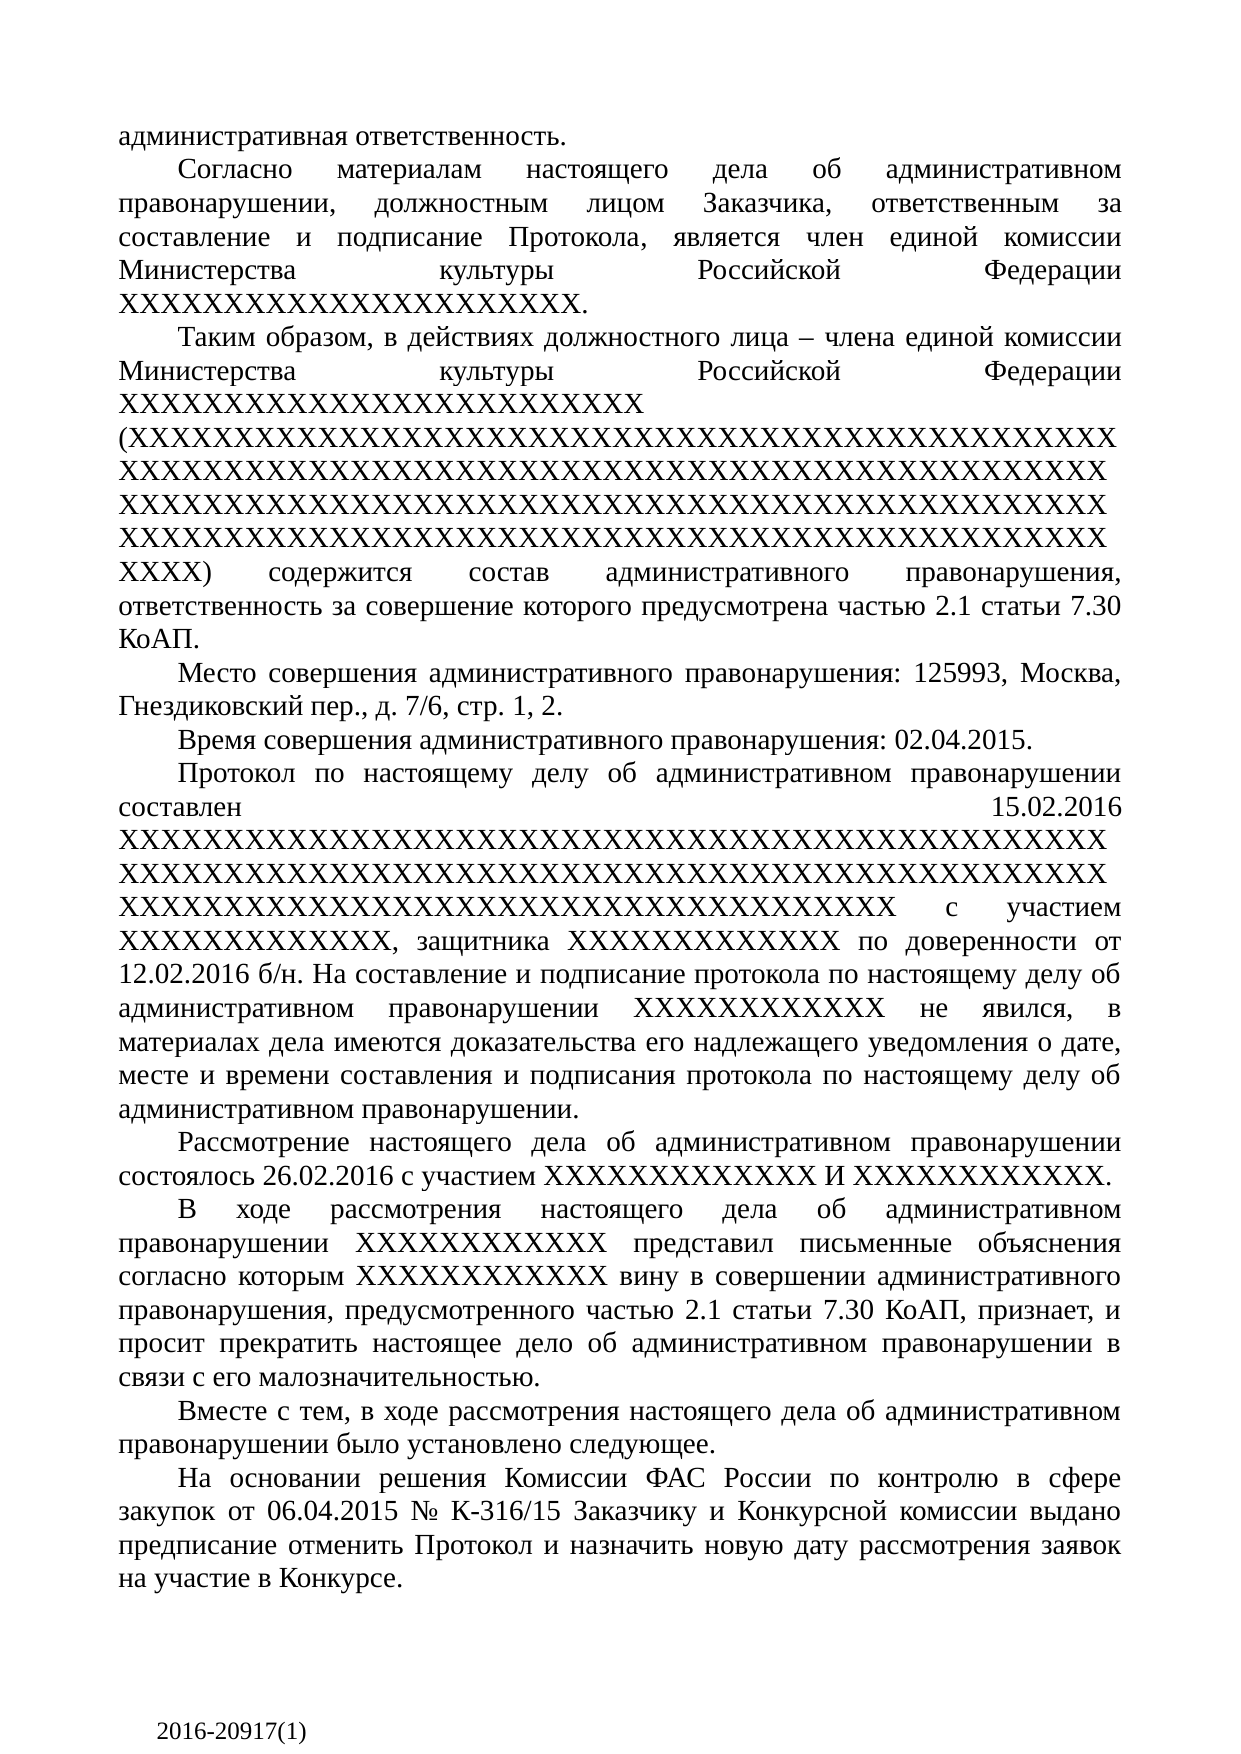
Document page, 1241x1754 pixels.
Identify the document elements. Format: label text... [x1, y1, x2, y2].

text Время совершения административного правонарушения: 02.04.2015. [118, 722, 1122, 755]
text Рассмотрение настоящего дела об административном правонарушении состоялось 26.02.2016 с участием XXXXXXXXXXXXX И XXXXXXXXXXXX. [118, 1124, 1122, 1191]
text Таким образом, в действиях должностного лица – члена единой комиссии Министерства культуры Российской Федерации XXXXXXXXXXXXXXXXXXXXXXXXX (XXXXXXXXXXXXXXXXXXXXXXXXXXXXXXXXXXXXXXXXXXXXXXXXXXXXXXXXXXXXXXXXXXXXXXXXXXXXXXXXXXXXXXXXXXXXXXXXXXXXXXXXXXXXXXXXXXXXXXXXXXXXXXXXXXXXXXXXXXXXXXXXXXXXXXXXXXXXXXXXXXXXXXXXXXXXXXXXXXXXXXXXXXXXXXXX) содержится состав административного правонарушения, ответственность за совершение которого предусмотрена частью 2.1 статьи 7.30 КоАП. [118, 319, 1122, 655]
text административная ответственность. [118, 118, 1122, 152]
text Протокол по настоящему делу об административном правонарушении составлен 15.02.2016 XXXXXXXXXXXXXXXXXXXXXXXXXXXXXXXXXXXXXXXXXXXXXXXXXXXXXXXXXXXXXXXXXXXXXXXXXXXXXXXXXXXXXXXXXXXXXXXXXXXXXXXXXXXXXXXXXXXXXXXXXXXXXXXXXXX с участием XXXXXXXXXXXXX, защитника XXXXXXXXXXXXX по доверенности от 12.02.2016 б/н. На составление и подписание протокола по настоящему делу об административном правонарушении XXXXXXXXXXXX не явился, в материалах дела имеются доказательства его надлежащего уведомления о дате, месте и времени составления и подписания протокола по настоящему делу об административном правонарушении. [118, 755, 1122, 1124]
text Вместе с тем, в ходе рассмотрения настоящего дела об административном правонарушении было установлено следующее. [118, 1393, 1122, 1460]
text Согласно материалам настоящего дела об административном правонарушении, должностным лицом Заказчика, ответственным за составление и подписание Протокола, является член единой комиссии Министерства культуры Российской Федерации XXXXXXXXXXXXXXXXXXXXXX. [118, 152, 1122, 319]
text На основании решения Комиссии ФАС России по контролю в сфере закупок от 06.04.2015 № К-316/15 Заказчику и Конкурсной комиссии выдано предписание отменить Протокол и назначить новую дату рассмотрения заявок на участие в Конкурсе. [118, 1460, 1122, 1594]
text В ходе рассмотрения настоящего дела об административном правонарушении XXXXXXXXXXXX представил письменные объяснения согласно которым XXXXXXXXXXXX вину в совершении административного правонарушения, предусмотренного частью 2.1 статьи 7.30 КоАП, признает, и просит прекратить настоящее дело об административном правонарушении в связи с его малозначительностью. [118, 1191, 1122, 1393]
text Место совершения административного правонарушения: 125993, Москва, Гнездиковский пер., д. 7/6, стр. 1, 2. [118, 655, 1122, 722]
